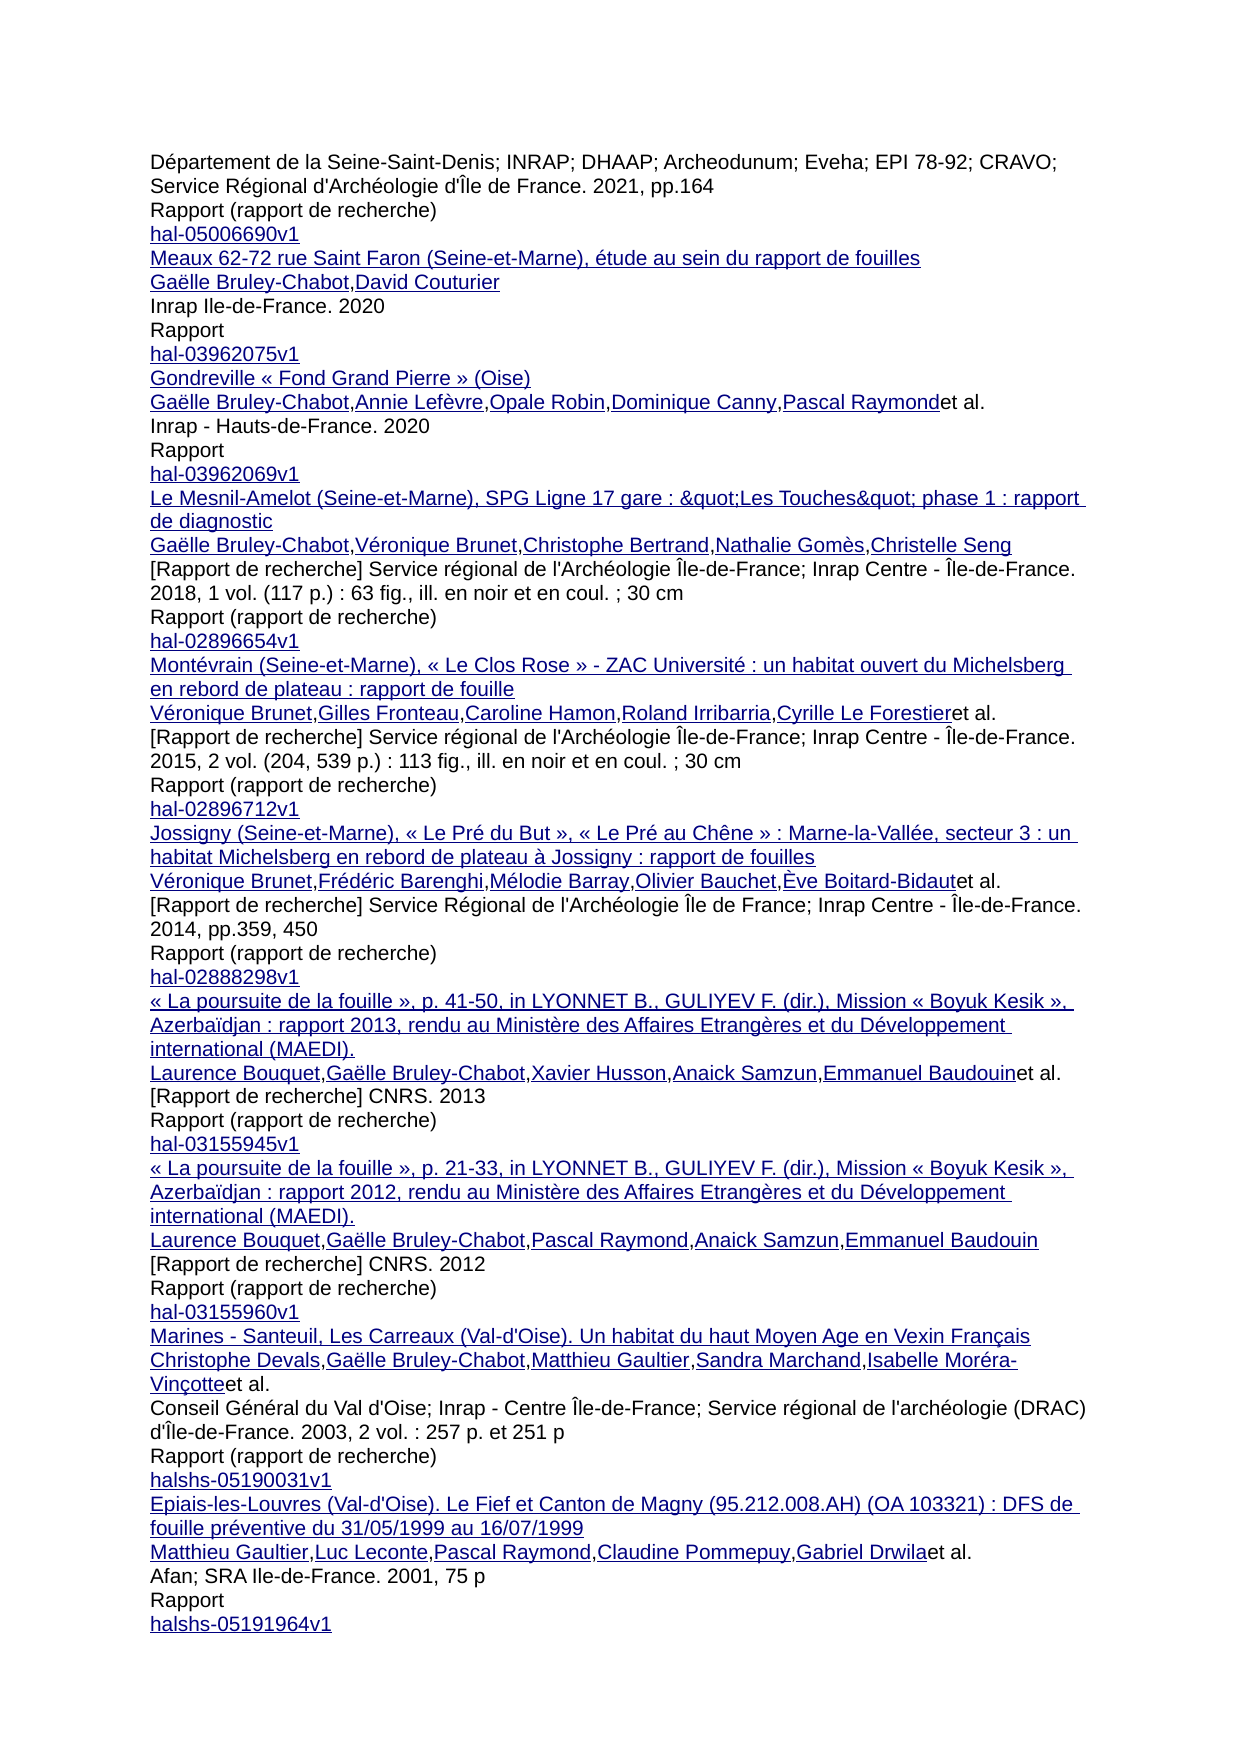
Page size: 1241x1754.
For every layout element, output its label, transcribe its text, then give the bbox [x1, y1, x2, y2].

table_cell « La poursuite de la fouille », p. 21-33, in LYONNET B., GULIYEV F. (dir.), Mission « Boyuk Kesik », Azerbaïdjan : rapport 2012, rendu au Ministère des Affaires Etrangères et du Développement international (MAEDI). Laurence Bouquet,Gaëlle Bruley-Chabot,Pascal Raymond,Anaick Samzun,Emmanuel Baudouin [Rapport de recherche] CNRS. 2012 Rapport (rapport de recherche) hal-03155960v1 [150, 1156, 1090, 1324]
table_cell Jossigny (Seine-et-Marne), « Le Pré du But », « Le Pré au Chêne » : Marne-la-Vallée, secteur 3 : un habitat Michelsberg en rebord de plateau à Jossigny : rapport de fouilles Véronique Brunet,Frédéric Barenghi,Mélodie Barray,Olivier Bauchet,Ève Boitard-Bidautet al. [Rapport de recherche] Service Régional de l'Archéologie Île de France; Inrap Centre - Île-de-France. 2014, pp.359, 450 Rapport (rapport de recherche) hal-02888298v1 [150, 821, 1090, 988]
table_cell « La poursuite de la fouille », p. 41-50, in LYONNET B., GULIYEV F. (dir.), Mission « Boyuk Kesik », Azerbaïdjan : rapport 2013, rendu au Ministère des Affaires Etrangères et du Développement international (MAEDI). Laurence Bouquet,Gaëlle Bruley-Chabot,Xavier Husson,Anaick Samzun,Emmanuel Baudouinet al. [Rapport de recherche] CNRS. 2013 Rapport (rapport de recherche) hal-03155945v1 [150, 989, 1090, 1156]
table_cell Montévrain (Seine-et-Marne), « Le Clos Rose » - ZAC Université : un habitat ouvert du Michelsberg en rebord de plateau : rapport de fouille Véronique Brunet,Gilles Fronteau,Caroline Hamon,Roland Irribarria,Cyrille Le Forestieret al. [Rapport de recherche] Service régional de l'Archéologie Île-de-France; Inrap Centre - Île-de-France. 2015, 2 vol. (204, 539 p.) : 113 fig., ill. en noir et en coul. ; 30 cm Rapport (rapport de recherche) hal-02896712v1 [150, 653, 1090, 821]
table_cell Le Mesnil-Amelot (Seine-et-Marne), SPG Ligne 17 gare : &quot;Les Touches&quot; phase 1 : rapport de diagnostic Gaëlle Bruley-Chabot,Véronique Brunet,Christophe Bertrand,Nathalie Gomès,Christelle Seng [Rapport de recherche] Service régional de l'Archéologie Île-de-France; Inrap Centre - Île-de-France. 2018, 1 vol. (117 p.) : 63 fig., ill. en noir et en coul. ; 30 cm Rapport (rapport de recherche) hal-02896654v1 [150, 485, 1090, 653]
table_cell Epiais-les-Louvres (Val-d'Oise). Le Fief et Canton de Magny (95.212.008.AH) (OA 103321) : DFS de fouille préventive du 31/05/1999 au 16/07/1999 Matthieu Gaultier,Luc Leconte,Pascal Raymond,Claudine Pommepuy,Gabriel Drwilaet al. Afan; SRA Ile-de-France. 2001, 75 p Rapport halshs-05191964v1 [150, 1492, 1090, 1635]
table_cell Gondreville « Fond Grand Pierre » (Oise) Gaëlle Bruley-Chabot,Annie Lefèvre,Opale Robin,Dominique Canny,Pascal Raymondet al. Inrap - Hauts-de-France. 2020 Rapport hal-03962069v1 [150, 366, 1090, 485]
table_cell Département de la Seine-Saint-Denis; INRAP; DHAAP; Archeodunum; Eveha; EPI 78-92; CRAVO; Service Régional d'Archéologie d'Île de France. 2021, pp.164 Rapport (rapport de recherche) hal-05006690v1 [150, 150, 1090, 246]
table_cell Marines - Santeuil, Les Carreaux (Val-d'Oise). Un habitat du haut Moyen Age en Vexin Français Christophe Devals,Gaëlle Bruley-Chabot,Matthieu Gaultier,Sandra Marchand,Isabelle Moréra-Vinçotteet al. Conseil Général du Val d'Oise; Inrap - Centre Île-de-France; Service régional de l'archéologie (DRAC) d'Île-de-France. 2003, 2 vol. : 257 p. et 251 p Rapport (rapport de recherche) halshs-05190031v1 [150, 1324, 1090, 1492]
table_cell Meaux 62-72 rue Saint Faron (Seine-et-Marne), étude au sein du rapport de fouilles Gaëlle Bruley-Chabot,David Couturier Inrap Ile-de-France. 2020 Rapport hal-03962075v1 [150, 246, 1090, 366]
